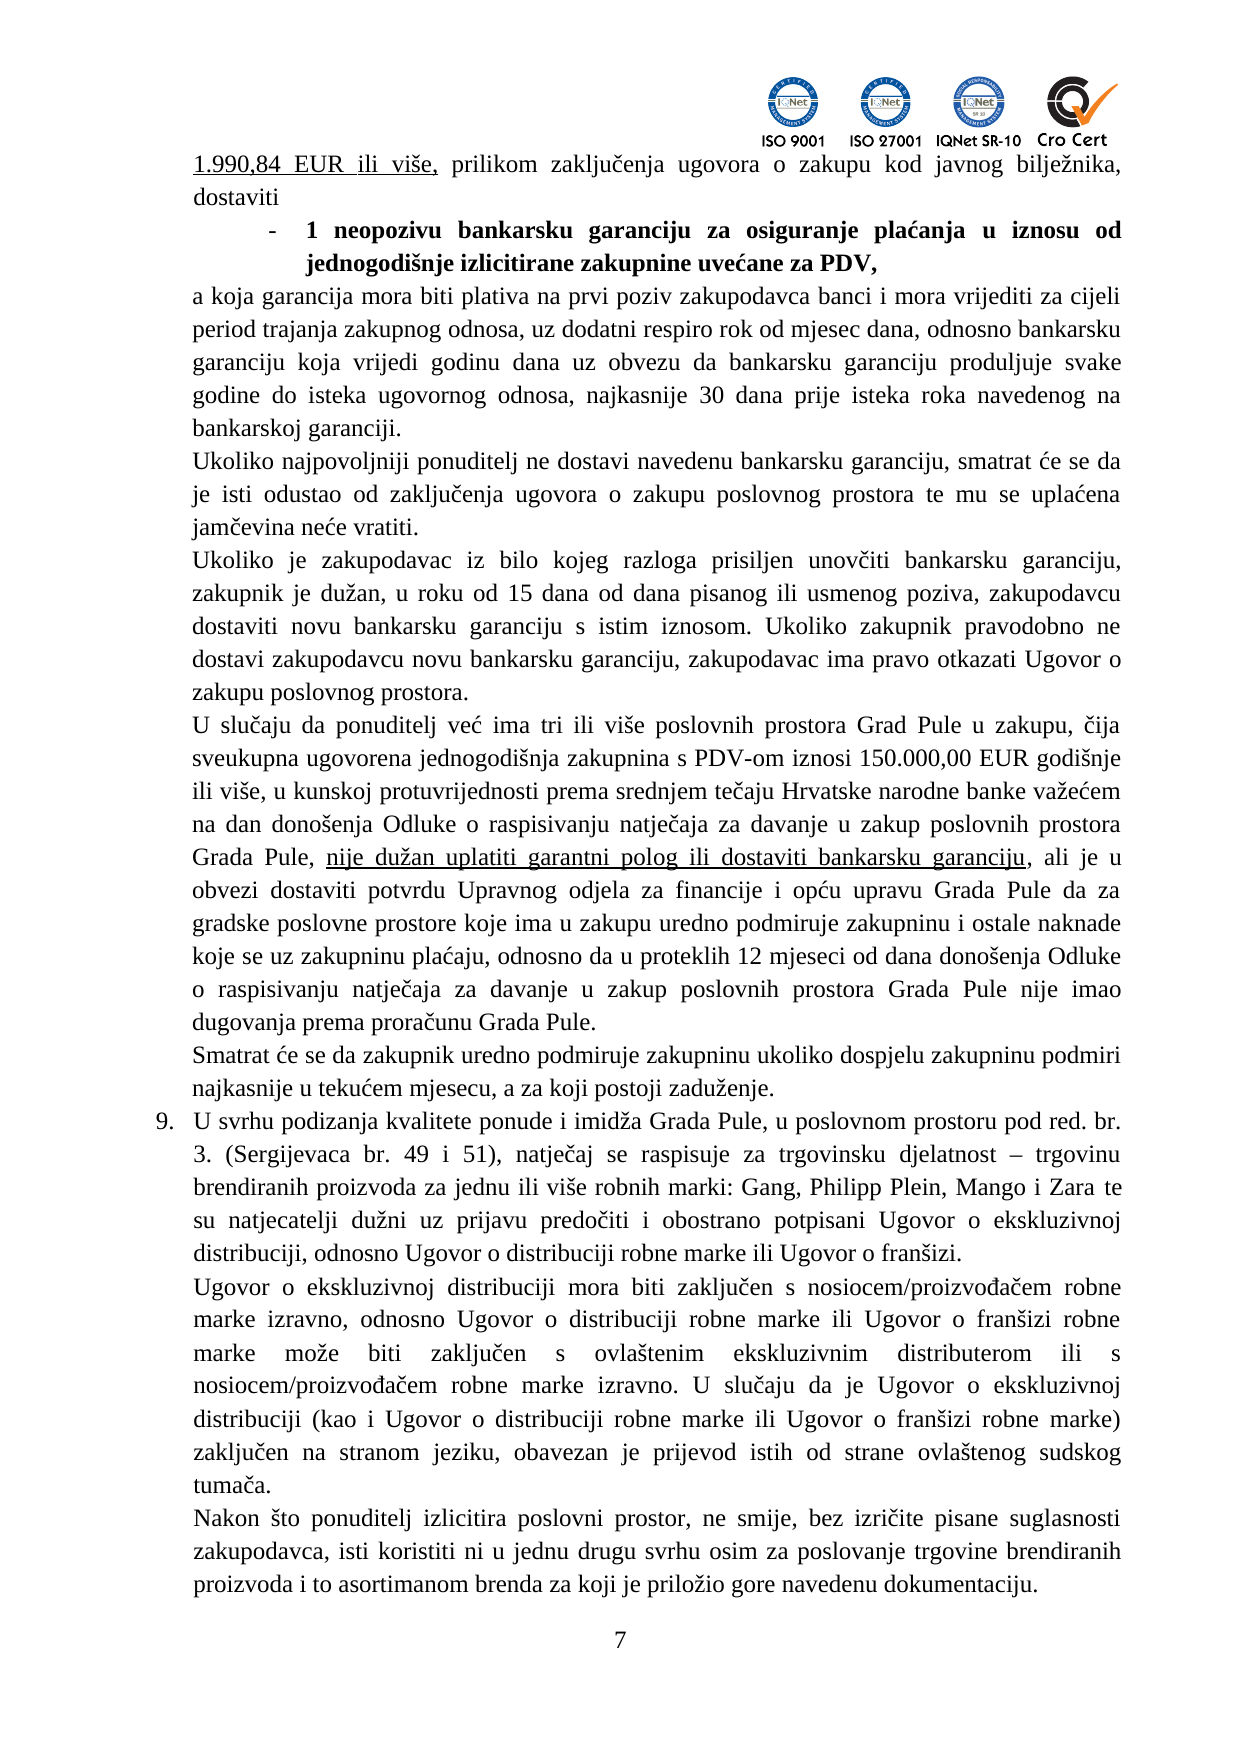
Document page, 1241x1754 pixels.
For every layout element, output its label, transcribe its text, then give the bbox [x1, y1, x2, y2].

text Ukoliko je zakupodavac iz bilo kojeg razloga prisiljen unovčiti bankarsku garanciju, zakupnik je dužan, u roku od 15 dana od dana pisanog ili usmenog poziva, zakupodavcu dostaviti novu bankarsku garanciju s istim iznosom. Ukoliko zakupnik pravodobno ne dostavi zakupodavcu novu bankarsku garanciju, zakupodavac ima pravo otkazati Ugovor o zakupu poslovnog prostora. [192, 545, 1122, 706]
text Ugovor o ekskluzivnoj distribuciji mora biti zaključen s nosiocem/proizvođačem robne marke izravno, odnosno Ugovor o distribuciji robne marke ili Ugovor o franšizi robne marke može biti zaključen s ovlaštenim ekskluzivnim distributerom ili s nosiocem/proizvođačem robne marke izravno. U slučaju da je Ugovor o ekskluzivnoj distribuciji (kao i Ugovor o distribuciji robne marke ili Ugovor o franšizi robne marke) zaključen na stranom jeziku, obavezan je prijevod istih od strane ovlaštenog sudskog tumača. [193, 1272, 1122, 1498]
text Ukoliko najpovoljniji ponuditelj ne dostavi navedenu bankarsku garanciju, smatrat će se da je isti odustao od zaključenja ugovora o zakupu poslovnog prostora te mu se uplaćena jamčevina neće vratiti. [192, 446, 1122, 541]
text U slučaju da ponuditelj već ima tri ili više poslovnih prostora Grad Pule u zakupu, čija sveukupna ugovorena jednogodišnja zakupnina s PDV-om iznosi 150.000,00 EUR godišnje ili više, u kunskoj protuvrijednosti prema srednjem tečaju Hrvatske narodne banke važećem na dan donošenja Odluke o raspisivanju natječaja za davanje u zakup poslovnih prostora Grada Pule, nije dužan uplatiti garantni polog ili dostaviti bankarsku garanciju, ali je u obvezi dostaviti potvrdu Upravnog odjela za financije i opću upravu Grada Pule da za gradske poslovne prostore koje ima u zakupu uredno podmiruje zakupninu i ostale naknade koje se uz zakupninu plaćaju, odnosno da u proteklih 12 mjeseci od dana donošenja Odluke o raspisivanju natječaja za davanje u zakup poslovnih prostora Grada Pule nije imao dugovanja prema proračunu Grada Pule. [192, 710, 1122, 1036]
list 1.990,84 EUR ili više, prilikom zaključenja ugovora o zakupu kod javnog bilježnika, dostaviti [156, 149, 1122, 211]
text Nakon što ponuditelj izlicitira poslovni prostor, ne smije, bez izričite pisane suglasnosti zakupodavca, isti koristiti ni u jednu drugu svrhu osim za poslovanje trgovine brendiranih proizvoda i to asortimanom brenda za koji je priložio gore navedenu dokumentaciju. [193, 1503, 1122, 1597]
text Smatrat će se da zakupnik uredno podmiruje zakupninu ukoliko dospjelu zakupninu podmiri najkasnije u tekućem mjesecu, a za koji postoji zaduženje. [192, 1040, 1122, 1102]
text a koja garancija mora biti plativa na prvi poziv zakupodavca banci i mora vrijediti za cijeli period trajanja zakupnog odnosa, uz dodatni respiro rok od mjesec dana, odnosno bankarsku garanciju koja vrijedi godinu dana uz obvezu da bankarsku garanciju produljuje svake godine do isteka ugovornog odnosa, najkasnije 30 dana prije isteka roka navedenog na bankarskoj garanciji. [192, 281, 1122, 442]
list 1 neopozivu bankarsku garanciju za osiguranje plaćanja u iznosu od jednogodišnje izlicitirane zakupnine uvećane za PDV, [268, 215, 1122, 277]
list U svrhu podizanja kvalitete ponude i imidža Grada Pule, u poslovnom prostoru pod red. br. 3. (Sergijevaca br. 49 i 51), natječaj se raspisuje za trgovinsku djelatnost – trgovinu brendiranih proizvoda za jednu ili više robnih marki: Gang, Philipp Plein, Mango i Zara te su natjecatelji dužni uz prijavu predočiti i obostrano potpisani Ugovor o ekskluzivnoj distribuciji, odnosno Ugovor o distribuciji robne marke ili Ugovor o franšizi. [156, 1106, 1122, 1267]
